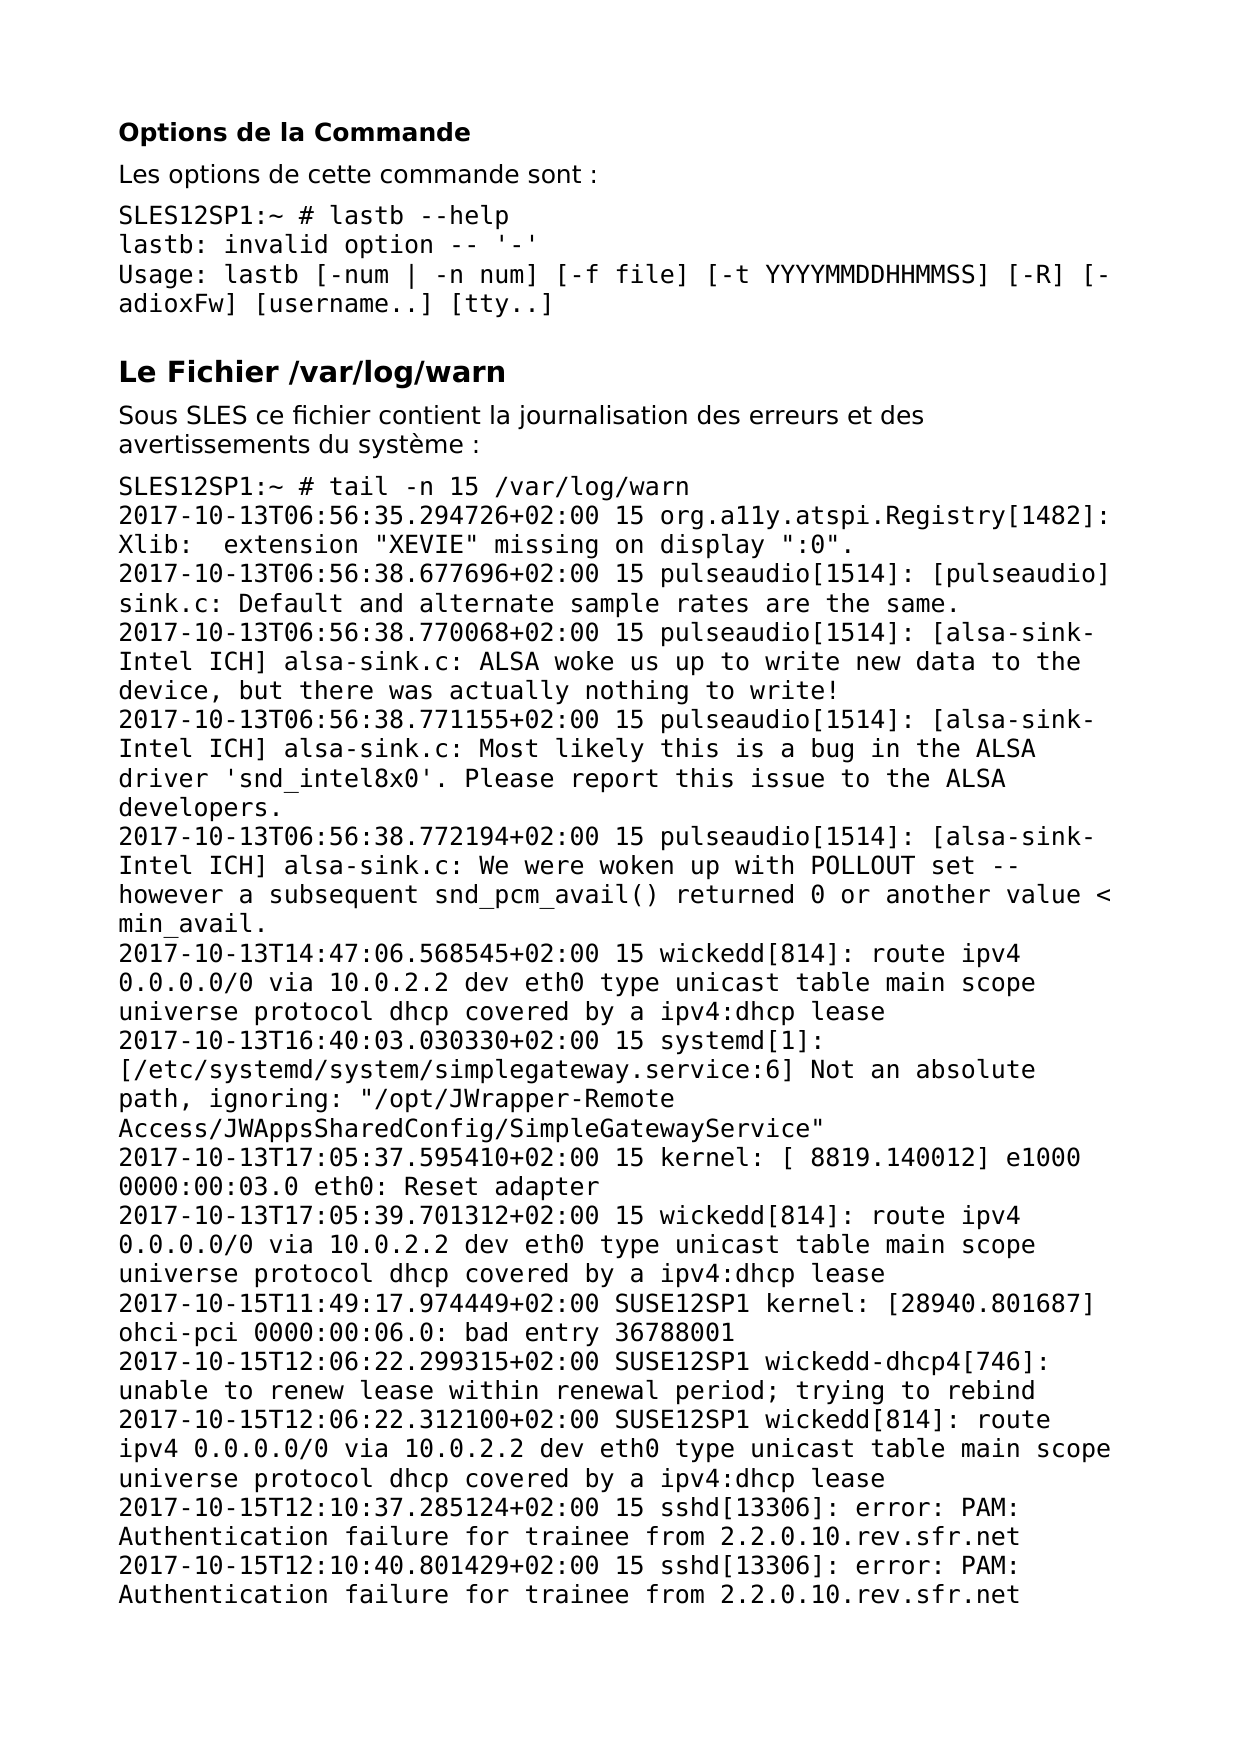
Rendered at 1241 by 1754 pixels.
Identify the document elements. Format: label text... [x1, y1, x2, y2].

text SLES12SP1:~ # tail -n 15 /var/log/warn 2017-10-13T06:56:35.294726+02:00 15 org.a11y.atspi.Registry[1482]: Xlib: extension "XEVIE" missing on display ":0". 2017-10-13T06:56:38.677696+02:00 15 pulseaudio[1514]: [pulseaudio] sink.c: Default and alternate sample rates are the same. 2017-10-13T06:56:38.770068+02:00 15 pulseaudio[1514]: [alsa-sink-Intel ICH] alsa-sink.c: ALSA woke us up to write new data to the device, but there was actually nothing to write! 2017-10-13T06:56:38.771155+02:00 15 pulseaudio[1514]: [alsa-sink-Intel ICH] alsa-sink.c: Most likely this is a bug in the ALSA driver 'snd_intel8x0'. Please report this issue to the ALSA developers. 2017-10-13T06:56:38.772194+02:00 15 pulseaudio[1514]: [alsa-sink-Intel ICH] alsa-sink.c: We were woken up with POLLOUT set -- however a subsequent snd_pcm_avail() returned 0 or another value < min_avail. 2017-10-13T14:47:06.568545+02:00 15 wickedd[814]: route ipv4 0.0.0.0/0 via 10.0.2.2 dev eth0 type unicast table main scope universe protocol dhcp covered by a ipv4:dhcp lease 2017-10-13T16:40:03.030330+02:00 15 systemd[1]: [/etc/systemd/system/simplegateway.service:6] Not an absolute path, ignoring: "/opt/JWrapper-Remote Access/JWAppsSharedConfig/SimpleGatewayService" 2017-10-13T17:05:37.595410+02:00 15 kernel: [ 8819.140012] e1000 0000:00:03.0 eth0: Reset adapter 2017-10-13T17:05:39.701312+02:00 15 wickedd[814]: route ipv4 0.0.0.0/0 via 10.0.2.2 dev eth0 type unicast table main scope universe protocol dhcp covered by a ipv4:dhcp lease 2017-10-15T11:49:17.974449+02:00 SUSE12SP1 kernel: [28940.801687] ohci-pci 0000:00:06.0: bad entry 36788001 2017-10-15T12:06:22.299315+02:00 SUSE12SP1 wickedd-dhcp4[746]: unable to renew lease within renewal period; trying to rebind 2017-10-15T12:06:22.312100+02:00 SUSE12SP1 wickedd[814]: route ipv4 0.0.0.0/0 via 10.0.2.2 dev eth0 type unicast table main scope universe protocol dhcp covered by a ipv4:dhcp lease 2017-10-15T12:10:37.285124+02:00 15 sshd[13306]: error: PAM: Authentication failure for trainee from 2.2.0.10.rev.sfr.net 2017-10-15T12:10:40.801429+02:00 15 sshd[13306]: error: PAM: Authentication failure for trainee from 2.2.0.10.rev.sfr.net [118, 472, 1122, 1610]
text Sous SLES ce fichier contient la journalisation des erreurs et des avertissements du système : [118, 401, 1122, 460]
text Les options de cette commande sont : [118, 160, 1122, 189]
text SLES12SP1:~ # lastb --help lastb: invalid option -- '-' Usage: lastb [-num | -n num] [-f file] [-t YYYYMMDDHHMMSS] [-R] [-adioxFw] [username..] [tty..] [118, 201, 1122, 318]
subtitle Le Fichier /var/log/warn [118, 355, 1122, 389]
subtitle Options de la Commande [118, 118, 1122, 147]
